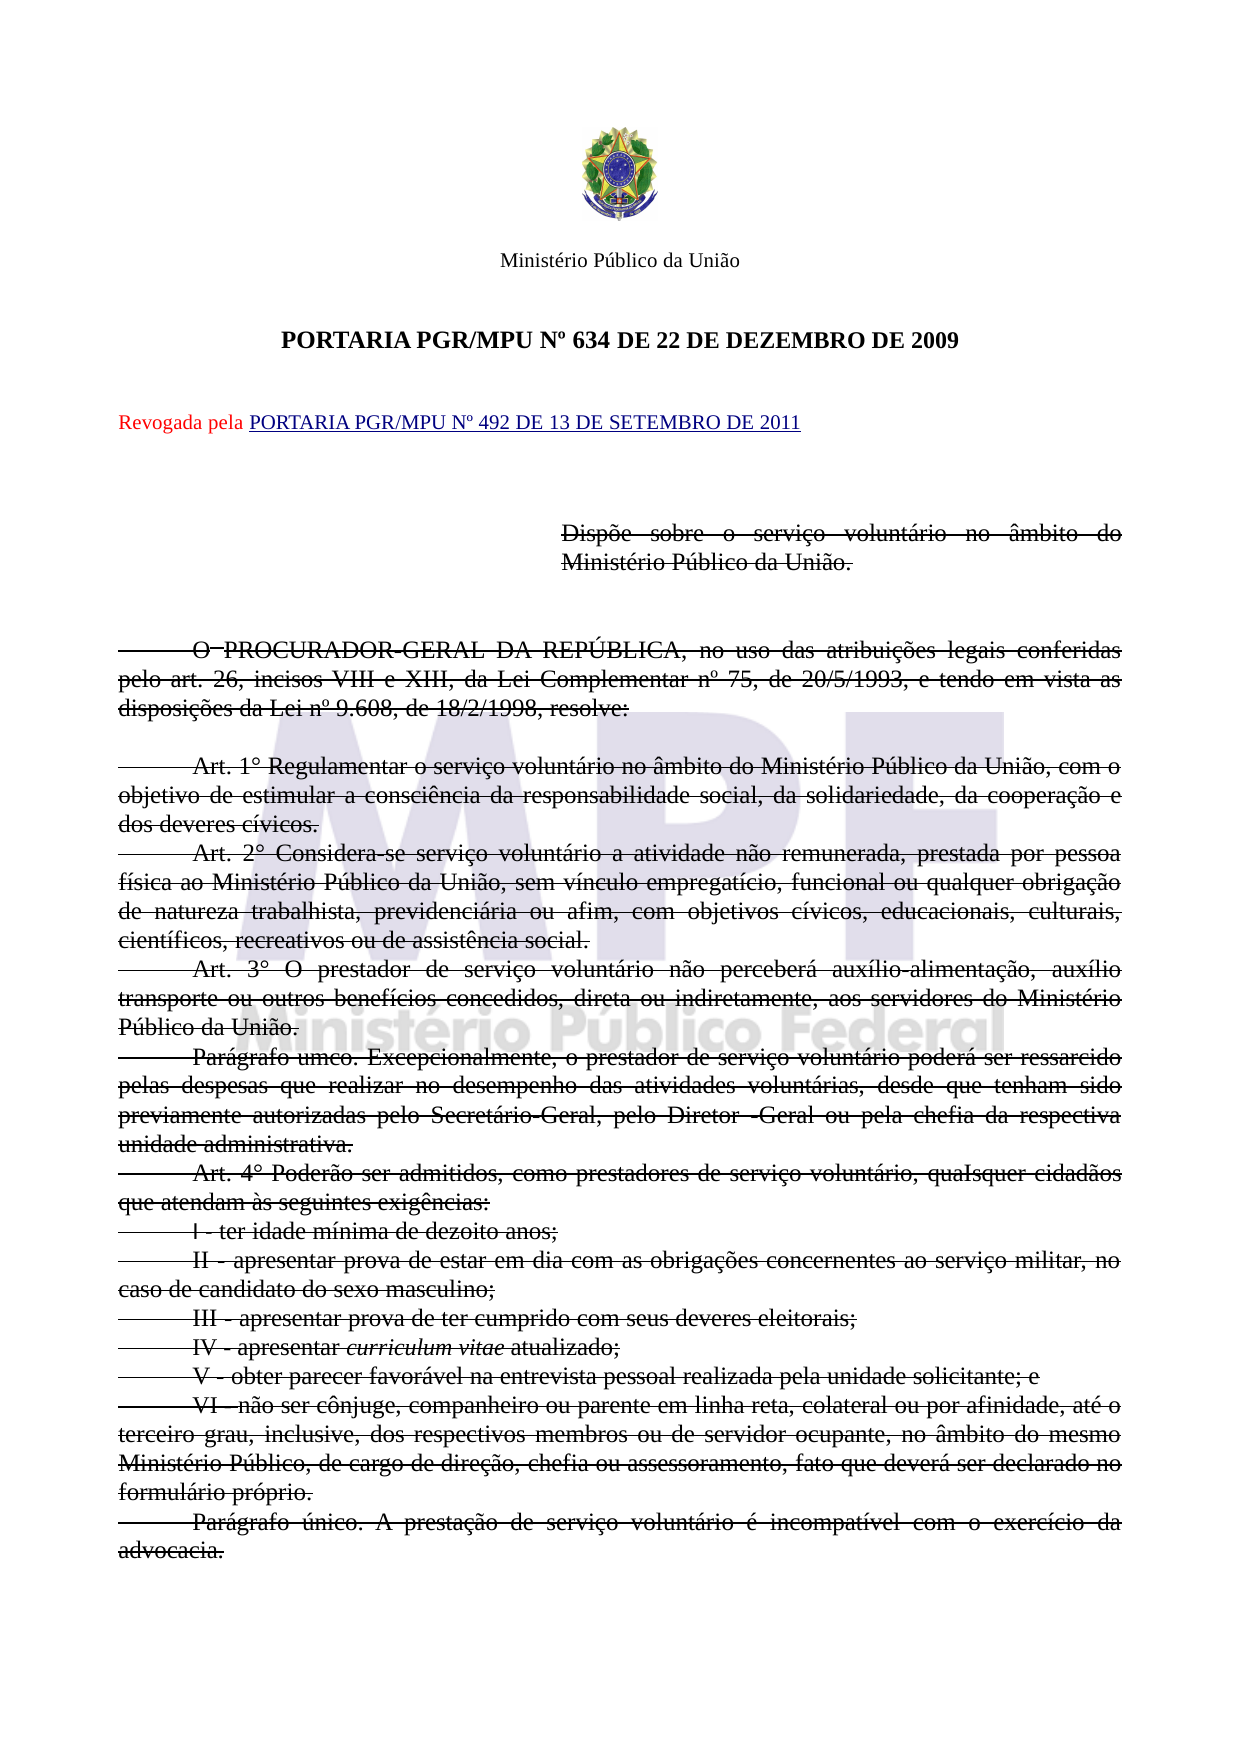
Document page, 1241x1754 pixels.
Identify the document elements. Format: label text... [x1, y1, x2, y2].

text Parágrafo umco. Excepcionalmente, o prestador de serviço voluntário poderá ser ressarcido pelas despesas que realizar no desempenho das atividades voluntárias, desde que tenham sido previamente autorizadas pelo Secretário-Geral, pelo Diretor -Geral ou pela chefia da respectiva unidade administrativa. [118, 1088, 1122, 1158]
text III - apresentar prova de ter cumprido com seus deveres eleitorais; [118, 1303, 1122, 1332]
text Revogada pela PORTARIA PGR/MPU Nº 492 DE 13 DE SETEMBRO DE 2011 [118, 410, 1122, 434]
text O PROCURADOR-GERAL DA REPÚBLICA, no uso das atribuições legais conferidas pelo art. 26, incisos VIII e XIII, da Lei Complementar nº 75, de 20/5/1993, e tendo em vista as disposições da Lei nº 9.608, de 18/2/1998, resolve: [118, 634, 1122, 679]
text Parágrafo único. A prestação de serviço voluntário é incompatível com o exercício da advocacia. [118, 1524, 1122, 1564]
text Art. 2° Considera-se serviço voluntário a atividade não remunerada, prestada por pessoa física ao Ministério Público da União, sem vínculo empregatício, funcional ou qualquer obrigação de natureza trabalhista, previdenciária ou afim, com objetivos cívicos, educacionais, culturais, científicos, recreativos ou de assistência social. [118, 838, 1122, 912]
text Art. 3° O prestador de serviço voluntário não perceberá auxílio-alimentação, auxílio transporte ou outros benefícios concedidos, direta ou indiretamente, aos servidores do Ministério Público da União. [118, 954, 1122, 970]
text Parágrafo umco. Excepcionalmente, o prestador de serviço voluntário poderá ser ressarcido pelas despesas que realizar no desempenho das atividades voluntárias, desde que tenham sido previamente autorizadas pelo Secretário-Geral, pelo Diretor -Geral ou pela chefia da respectiva unidade administrativa. [118, 1041, 1122, 1057]
text VI - não ser cônjuge, companheiro ou parente em linha reta, colateral ou por afinidade, até o terceiro grau, inclusive, dos respectivos membros ou de servidor ocupante, no âmbito do mesmo Ministério Público, de cargo de direção, chefia ou assessoramento, fato que deverá ser declarado no formulário próprio. [118, 1390, 1122, 1464]
picture [236, 722, 1004, 751]
text VI - não ser cônjuge, companheiro ou parente em linha reta, colateral ou por afinidade, até o terceiro grau, inclusive, dos respectivos membros ou de servidor ocupante, no âmbito do mesmo Ministério Público, de cargo de direção, chefia ou assessoramento, fato que deverá ser declarado no formulário próprio. [118, 1466, 1122, 1506]
text Art. 1° Regulamentar o serviço voluntário no âmbito do Ministério Público da União, com o objetivo de estimular a consciência da responsabilidade social, da solidariedade, da cooperação e dos deveres cívicos. [118, 751, 1122, 796]
text Art. 1° Regulamentar o serviço voluntário no âmbito do Ministério Público da União, com o objetivo de estimular a consciência da responsabilidade social, da solidariedade, da cooperação e dos deveres cívicos. [118, 797, 1122, 838]
text PORTARIA PGR/MPU Nº 634 DE 22 DE DEZEMBRO DE 2009 [118, 325, 1122, 354]
text Parágrafo único. A prestação de serviço voluntário é incompatível com o exercício da advocacia. [118, 1506, 1122, 1522]
text I - ter idade mínima de dezoito anos; [118, 1216, 1122, 1245]
text Art. 4° Poderão ser admitidos, como prestadores de serviço voluntário, quaIsquer cidadãos que atendam às seguintes exigências: [118, 1175, 1122, 1216]
text Dispõe sobre o serviço voluntário no âmbito do Ministério Público da União. [561, 518, 1122, 534]
text O PROCURADOR-GERAL DA REPÚBLICA, no uso das atribuições legais conferidas pelo art. 26, incisos VIII e XIII, da Lei Complementar nº 75, de 20/5/1993, e tendo em vista as disposições da Lei nº 9.608, de 18/2/1998, resolve: [118, 681, 1122, 722]
text Art. 3° O prestador de serviço voluntário não perceberá auxílio-alimentação, auxílio transporte ou outros benefícios concedidos, direta ou indiretamente, aos servidores do Ministério Público da União. [118, 971, 1122, 999]
text Art. 3° O prestador de serviço voluntário não perceberá auxílio-alimentação, auxílio transporte ou outros benefícios concedidos, direta ou indiretamente, aos servidores do Ministério Público da União. [118, 1001, 1122, 1041]
text Dispõe sobre o serviço voluntário no âmbito do Ministério Público da União. [561, 536, 1122, 576]
text IV - apresentar curriculum vitae atualizado; [118, 1332, 1122, 1361]
text II - apresentar prova de estar em dia com as obrigações concernentes ao serviço militar, no caso de candidato do sexo masculino; [118, 1245, 1122, 1303]
text V - obter parecer favorável na entrevista pessoal realizada pela unidade solicitante; e [118, 1361, 1122, 1390]
text Parágrafo umco. Excepcionalmente, o prestador de serviço voluntário poderá ser ressarcido pelas despesas que realizar no desempenho das atividades voluntárias, desde que tenham sido previamente autorizadas pelo Secretário-Geral, pelo Diretor -Geral ou pela chefia da respectiva unidade administrativa. [118, 1059, 1122, 1086]
text Art. 2° Considera-se serviço voluntário a atividade não remunerada, prestada por pessoa física ao Ministério Público da União, sem vínculo empregatício, funcional ou qualquer obrigação de natureza trabalhista, previdenciária ou afim, com objetivos cívicos, educacionais, culturais, científicos, recreativos ou de assistência social. [118, 913, 1122, 954]
text Art. 4° Poderão ser admitidos, como prestadores de serviço voluntário, quaIsquer cidadãos que atendam às seguintes exigências: [118, 1158, 1122, 1173]
